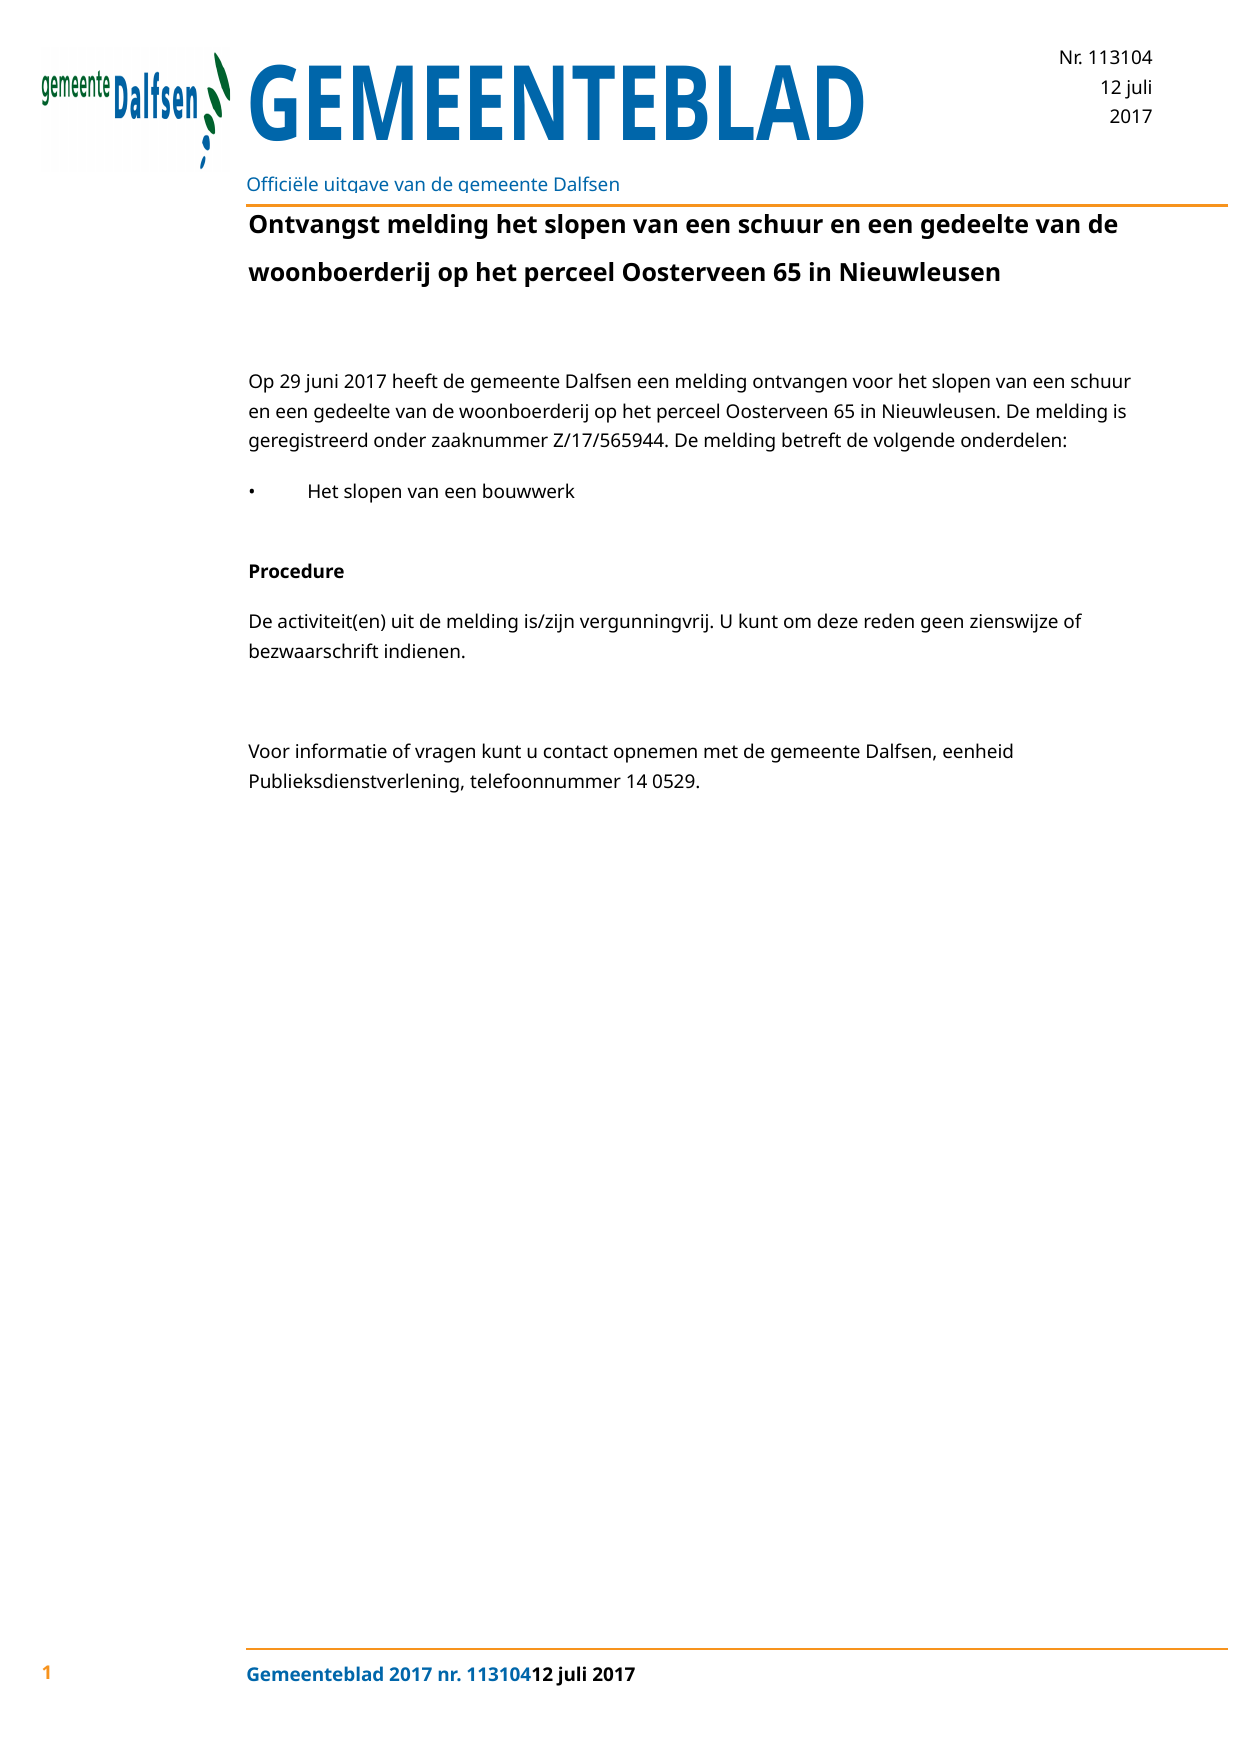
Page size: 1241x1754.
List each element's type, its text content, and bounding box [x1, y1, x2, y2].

text Op 29 juni 2017 heeft de gemeente Dalfsen een melding ontvangen voor het slopen van een schuur en een gedeelte van de woonboerderij op het perceel Oosterveen 65 in Nieuwleusen. De melding is geregistreerd onder zaaknummer Z/17/565944. De melding betreft de volgende onderdelen: [248, 368, 1152, 453]
text Voor informatie of vragen kunt u contact opnemen met de gemeente Dalfsen, eenheid Publieksdienstverlening, telefoonnummer 14 0529. [248, 739, 1152, 794]
list Het slopen van een bouwwerk [248, 478, 1152, 504]
text Ontvangst melding het slopen van een schuur en een gedeelte van de woonboerderij op het perceel Oosterveen 65 in Nieuwleusen [248, 207, 1152, 288]
text Procedure [248, 558, 1152, 584]
picture [41, 47, 231, 172]
text De activiteit(en) uit de melding is/zijn vergunningvrij. U kunt om deze reden geen zienswijze of bezwaarschrift indienen. [248, 608, 1152, 664]
